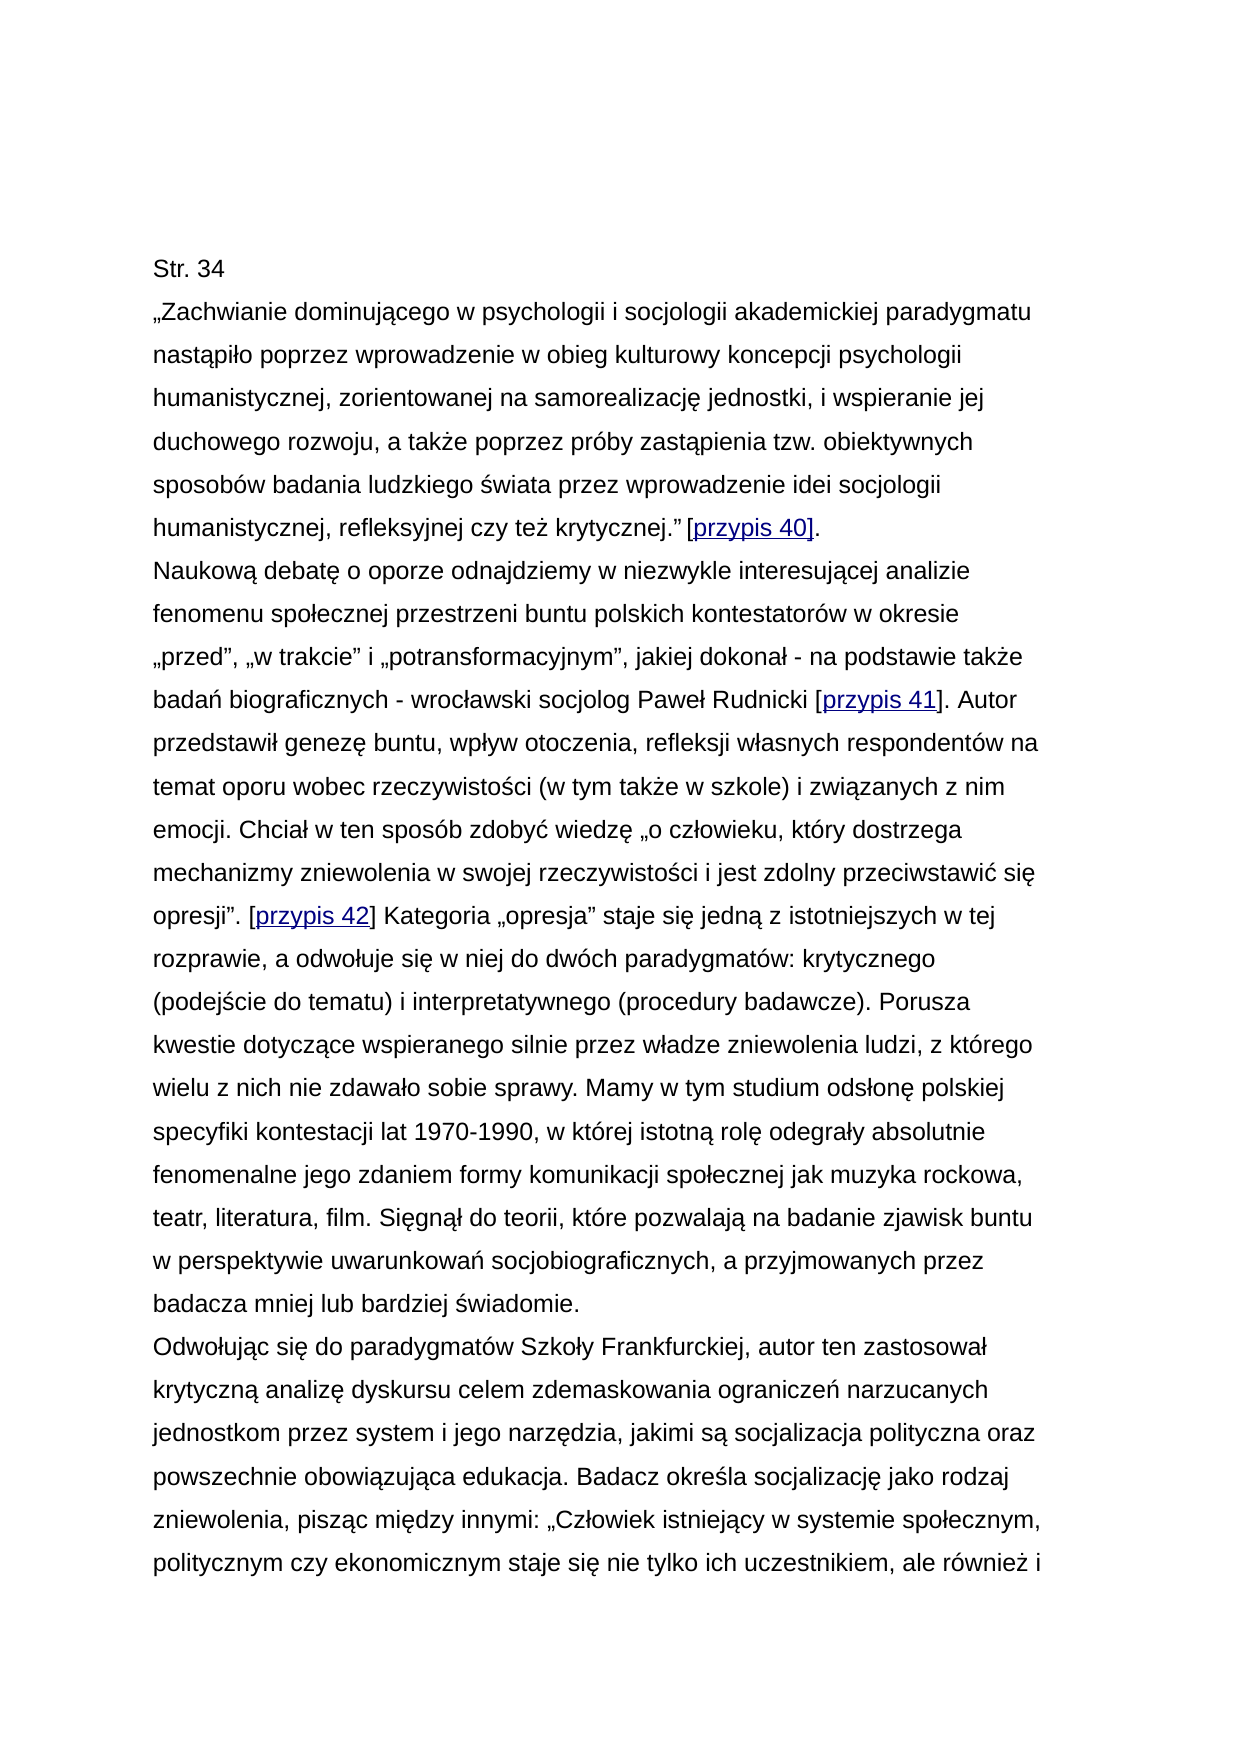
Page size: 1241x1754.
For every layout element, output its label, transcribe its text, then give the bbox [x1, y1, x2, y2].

text Str. 34 [153, 254, 1047, 283]
text Odwołując się do paradygmatów Szkoły Frankfurckiej, autor ten zastosował krytyczną analizę dyskursu celem zdemaskowania ograniczeń narzucanych jednostkom przez system i jego narzędzia, jakimi są socjalizacja polityczna oraz powszechnie obowiązująca edukacja. Badacz określa socjalizację jako rodzaj zniewolenia, pisząc między innymi: „Człowiek istniejący w systemie społecznym, politycznym czy ekonomicznym staje się nie tylko ich uczestnikiem, ale również i [153, 1332, 1047, 1577]
text Naukową debatę o oporze odnajdziemy w niezwykle interesującej analizie fenomenu społecznej przestrzeni buntu polskich kontestatorów w okresie „przed”, „w trakcie” i „potransformacyjnym”, jakiej dokonał - na podstawie także badań biograficznych - wrocławski socjolog Paweł Rudnicki [przypis 41]. Autor przedstawił genezę buntu, wpływ otoczenia, refleksji własnych respondentów na temat oporu wobec rzeczywistości (w tym także w szkole) i związanych z nim emocji. Chciał w ten sposób zdobyć wiedzę „o człowieku, który dostrzega mechanizmy zniewolenia w swojej rzeczywistości i jest zdolny przeciwstawić się opresji”. [przypis 42] Kategoria „opresja” staje się jedną z istotniejszych w tej rozprawie, a odwołuje się w niej do dwóch paradygmatów: krytycznego (podejście do tematu) i interpretatywnego (procedury badawcze). Porusza kwestie dotyczące wspieranego silnie przez władze zniewolenia ludzi, z którego wielu z nich nie zdawało sobie sprawy. Mamy w tym studium odsłonę polskiej specyfiki kontestacji lat 1970-1990, w której istotną rolę odegrały absolutnie fenomenalne jego zdaniem formy komunikacji społecznej jak muzyka rockowa, teatr, literatura, film. Sięgnął do teorii, które pozwalają na badanie zjawisk buntu w perspektywie uwarunkowań socjobiograficznych, a przyjmowanych przez badacza mniej lub bardziej świadomie. [153, 556, 1047, 1318]
text „Zachwianie dominującego w psychologii i socjologii akademickiej paradygmatu nastąpiło poprzez wprowadzenie w obieg kulturowy koncepcji psychologii humanistycznej, zorientowanej na samorealizację jednostki, i wspieranie jej duchowego rozwoju, a także poprzez próby zastąpienia tzw. obiektywnych sposobów badania ludzkiego świata przez wprowadzenie idei socjologii humanistycznej, refleksyjnej czy też krytycznej.” [przypis 40]. [153, 297, 1047, 542]
